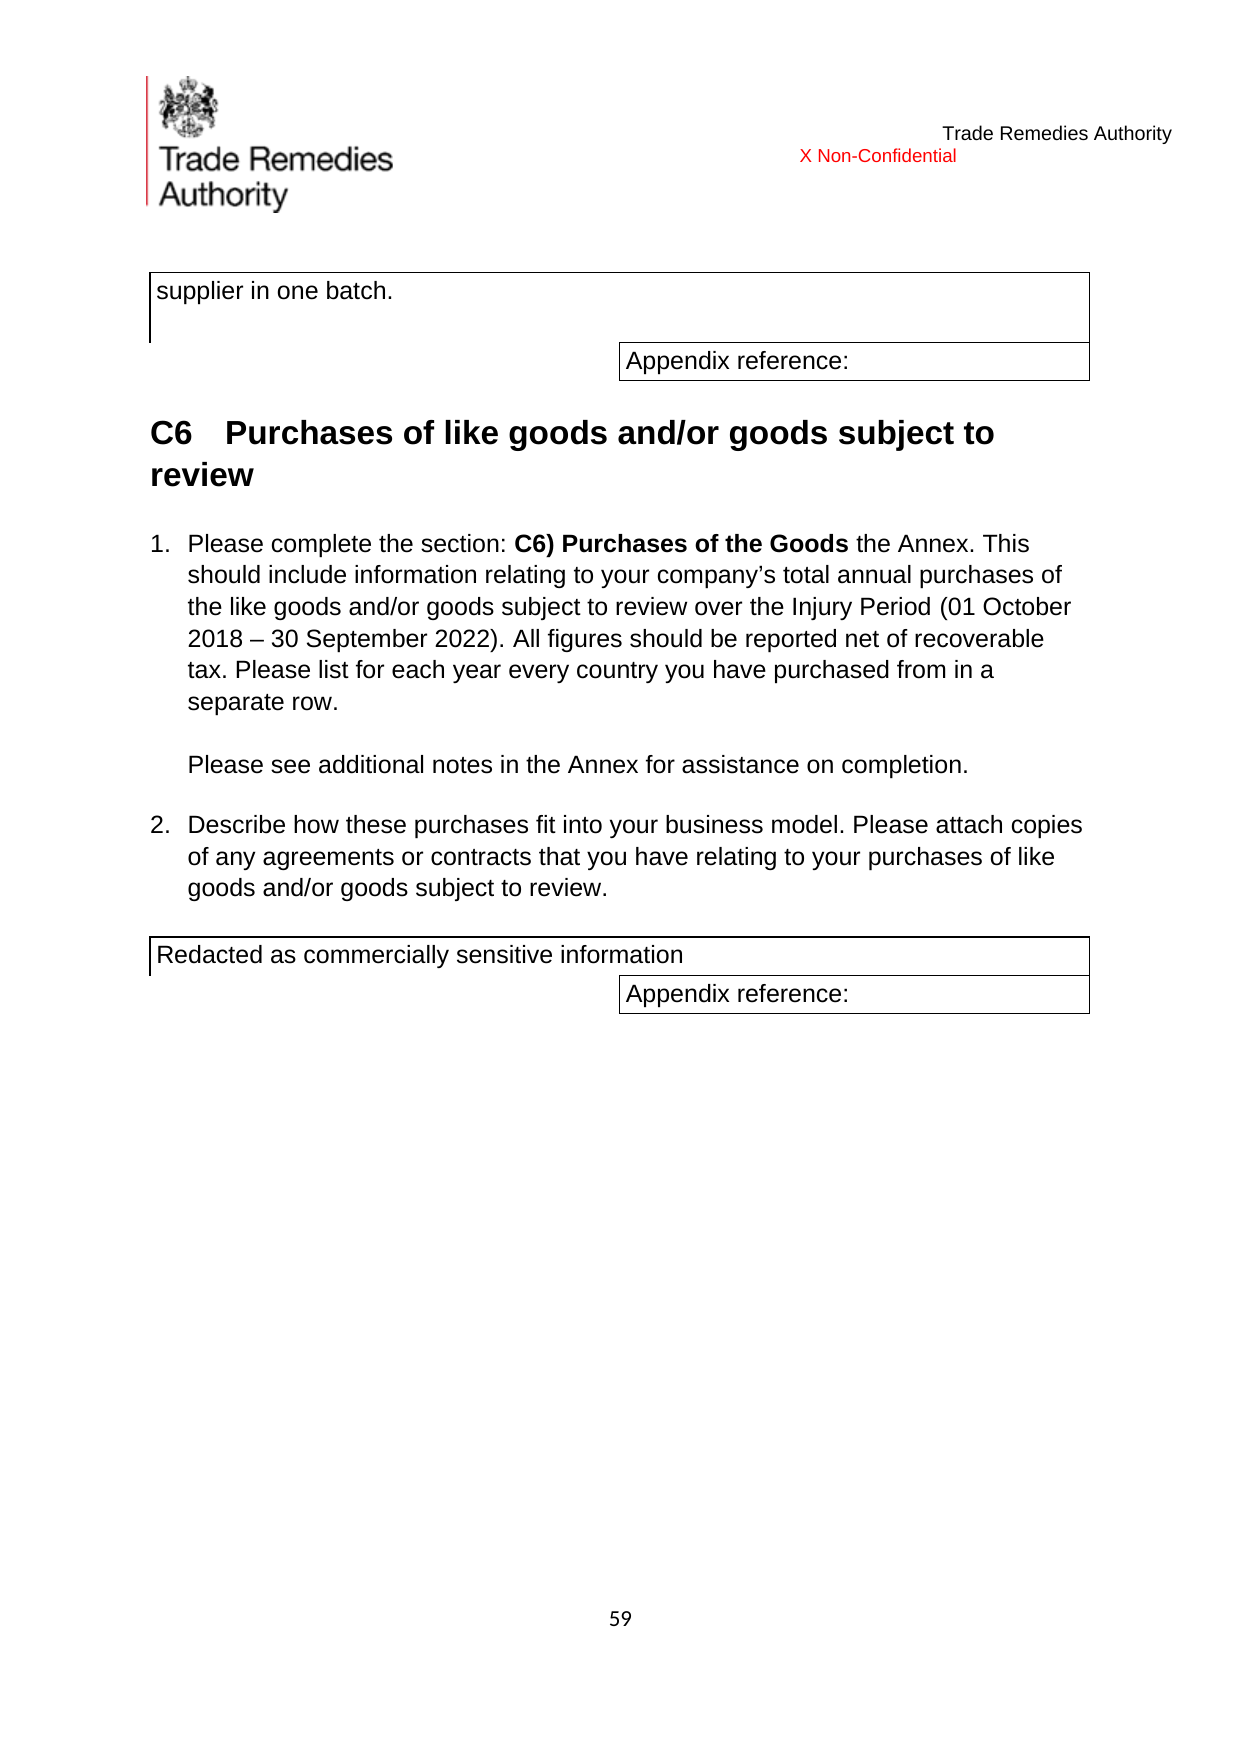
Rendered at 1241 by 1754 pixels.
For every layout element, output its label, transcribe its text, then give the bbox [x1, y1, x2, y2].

table_cell [150, 976, 619, 1013]
table_cell [150, 343, 619, 380]
table_header supplier in one batch. [151, 273, 1089, 342]
list Please complete the section: C6) Purchases of the Goods the Annex. This should include information relating to your company’s total annual purchases of the like goods and/or goods subject to review over the Injury Period (01 October 2018 – 30 September 2022). All figures should be reported net of recoverable tax. Please list for each year every country you have purchased from in a separate row. [150, 529, 1090, 716]
table_cell Appendix reference: [620, 976, 1089, 1013]
subtitle C6 Purchases of like goods and/or goods subject to review [150, 413, 1090, 494]
list Please see additional notes in the Annex for assistance on completion. [187, 750, 1090, 779]
table_cell Appendix reference: [620, 343, 1089, 380]
list Describe how these purchases fit into your business model. Please attach copies of any agreements or contracts that you have relating to your purchases of like goods and/or goods subject to review. [150, 810, 1090, 902]
table_header Redacted as commercially sensitive information [151, 938, 1089, 975]
